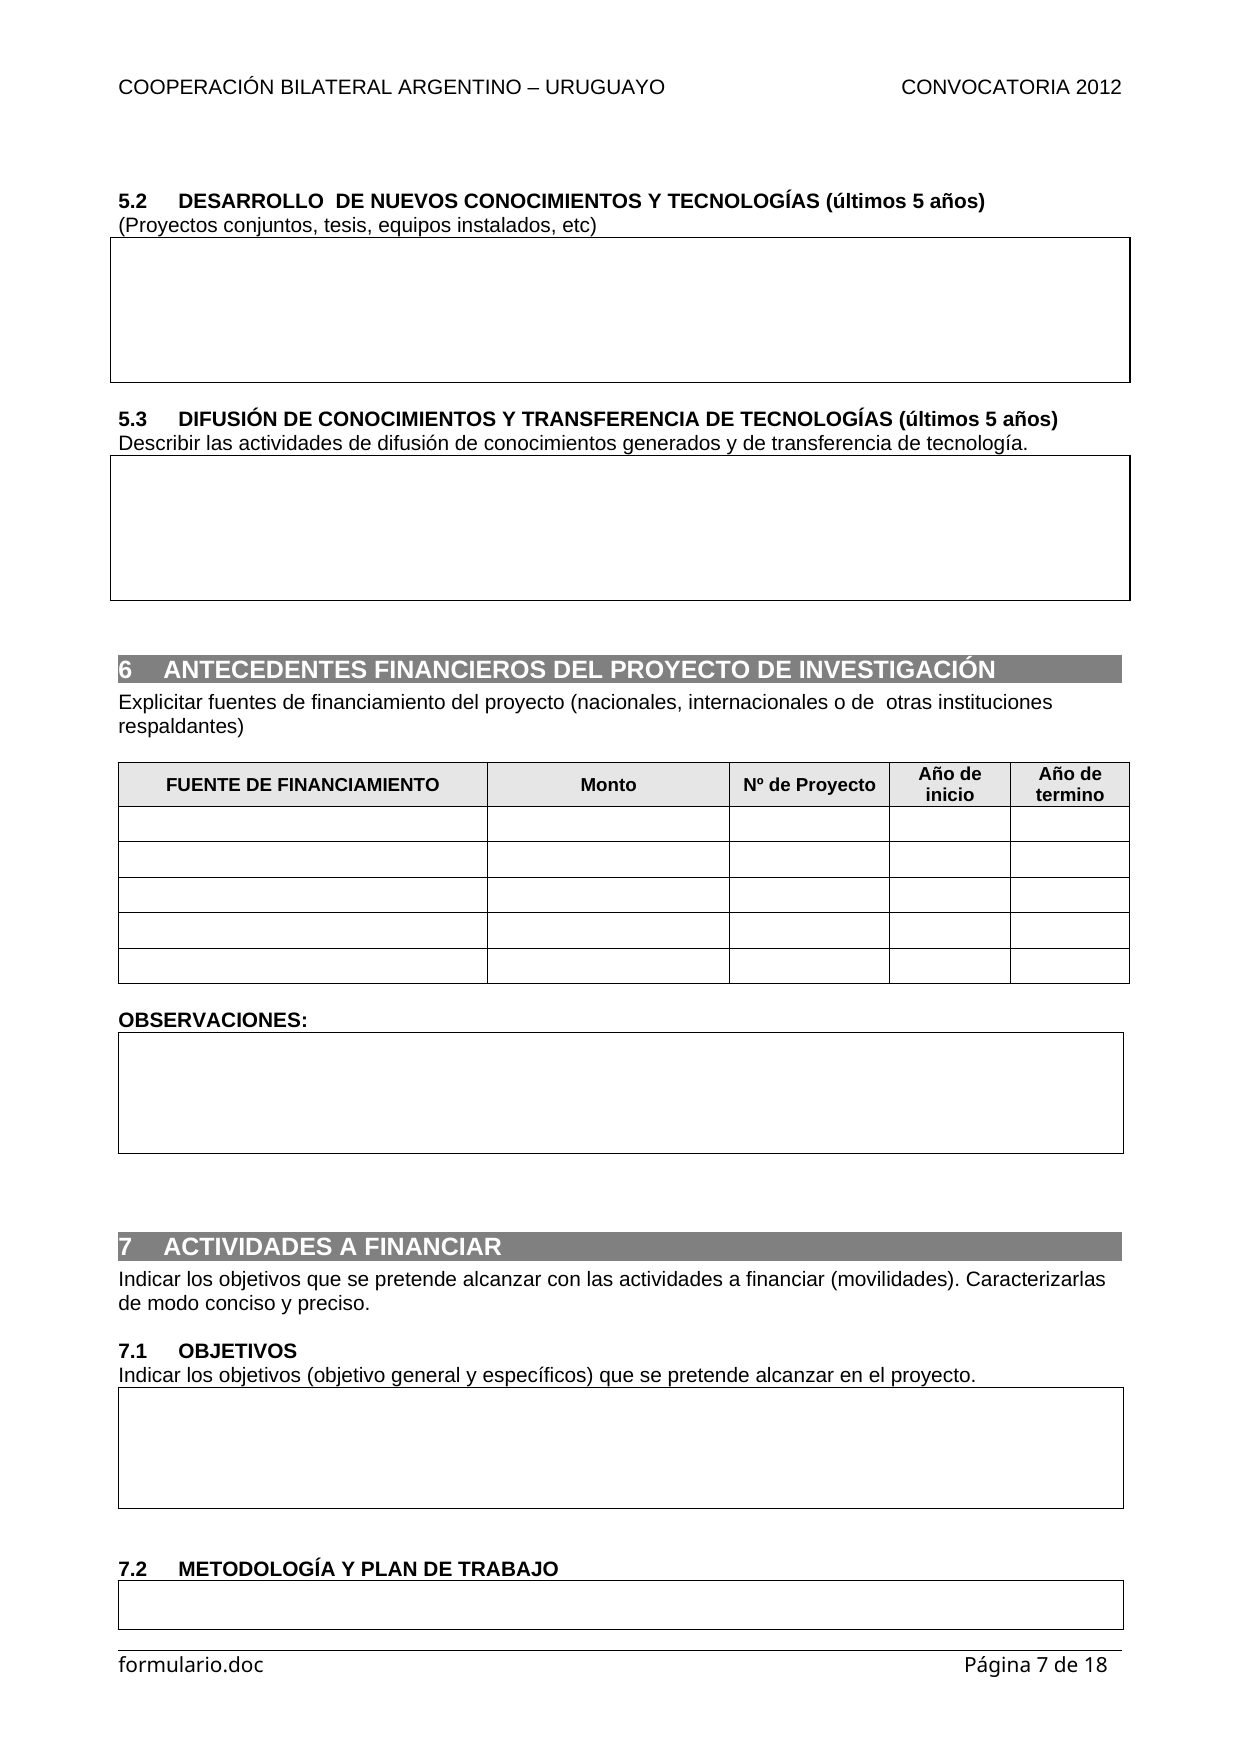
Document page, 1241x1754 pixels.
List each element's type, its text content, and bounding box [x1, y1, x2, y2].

text Indicar los objetivos (objetivo general y específicos) que se pretende alcanzar en el proyecto. [118, 1363, 1122, 1387]
text Indicar los objetivos que se pretende alcanzar con las actividades a financiar (movilidades). Caracterizarlas de modo conciso y preciso. [118, 1267, 1122, 1315]
table_header [111, 456, 1129, 599]
subtitle DESARROLLO DE NUEVOS CONOCIMIENTOS Y TECNOLOGÍAS (últimos 5 años) [118, 189, 1122, 213]
table_cell [890, 878, 1010, 912]
subtitle DIFUSIÓN DE CONOCIMIENTOS Y TRANSFERENCIA DE TECNOLOGÍAS (últimos 5 años) [118, 407, 1122, 431]
table_cell [119, 807, 487, 841]
table_header [119, 1388, 1123, 1507]
text Describir las actividades de difusión de conocimientos generados y de transferencia de tecnología. [118, 431, 1122, 455]
subtitle METODOLOGÍA Y PLAN DE TRABAJO [118, 1556, 1122, 1580]
table_cell [730, 913, 889, 947]
text OBSERVACIONES: [118, 1008, 1122, 1032]
table_cell [1011, 878, 1129, 912]
table_cell [730, 878, 889, 912]
table_cell [119, 913, 487, 947]
table_cell [119, 842, 487, 877]
table_cell [119, 949, 487, 983]
table_cell [890, 913, 1010, 947]
subtitle ACTIVIDADES A FINANCIAR [118, 1232, 1122, 1261]
table_cell [1011, 949, 1129, 983]
table_header FUENTE DE FINANCIAMIENTO [119, 763, 487, 806]
table_cell [119, 878, 487, 912]
table_cell [488, 842, 729, 877]
table_cell [488, 807, 729, 841]
table_cell [730, 807, 889, 841]
table_cell [1011, 842, 1129, 877]
table_header Año de termino [1011, 763, 1129, 806]
text (Proyectos conjuntos, tesis, equipos instalados, etc) [118, 213, 1122, 237]
table_cell [890, 807, 1010, 841]
table_cell [488, 913, 729, 947]
table_header [111, 238, 1129, 382]
table_header [119, 1581, 1123, 1629]
table_header Monto [488, 763, 729, 806]
table_cell [1011, 807, 1129, 841]
table_cell [730, 949, 889, 983]
table_cell [890, 949, 1010, 983]
subtitle ANTECEDENTES FINANCIEROS DEL PROYECTO DE INVESTIGACIÓN [118, 655, 1122, 683]
table_cell [488, 949, 729, 983]
table_header [119, 1033, 1123, 1153]
table_cell [488, 878, 729, 912]
table_header Nº de Proyecto [730, 763, 889, 806]
subtitle OBJETIVOS [118, 1339, 1122, 1363]
table_cell [1011, 913, 1129, 947]
table_cell [730, 842, 889, 877]
table_header Año de inicio [890, 763, 1010, 806]
table_cell [890, 842, 1010, 877]
text Explicitar fuentes de financiamiento del proyecto (nacionales, internacionales o de otras instituciones respaldantes) [118, 690, 1122, 738]
